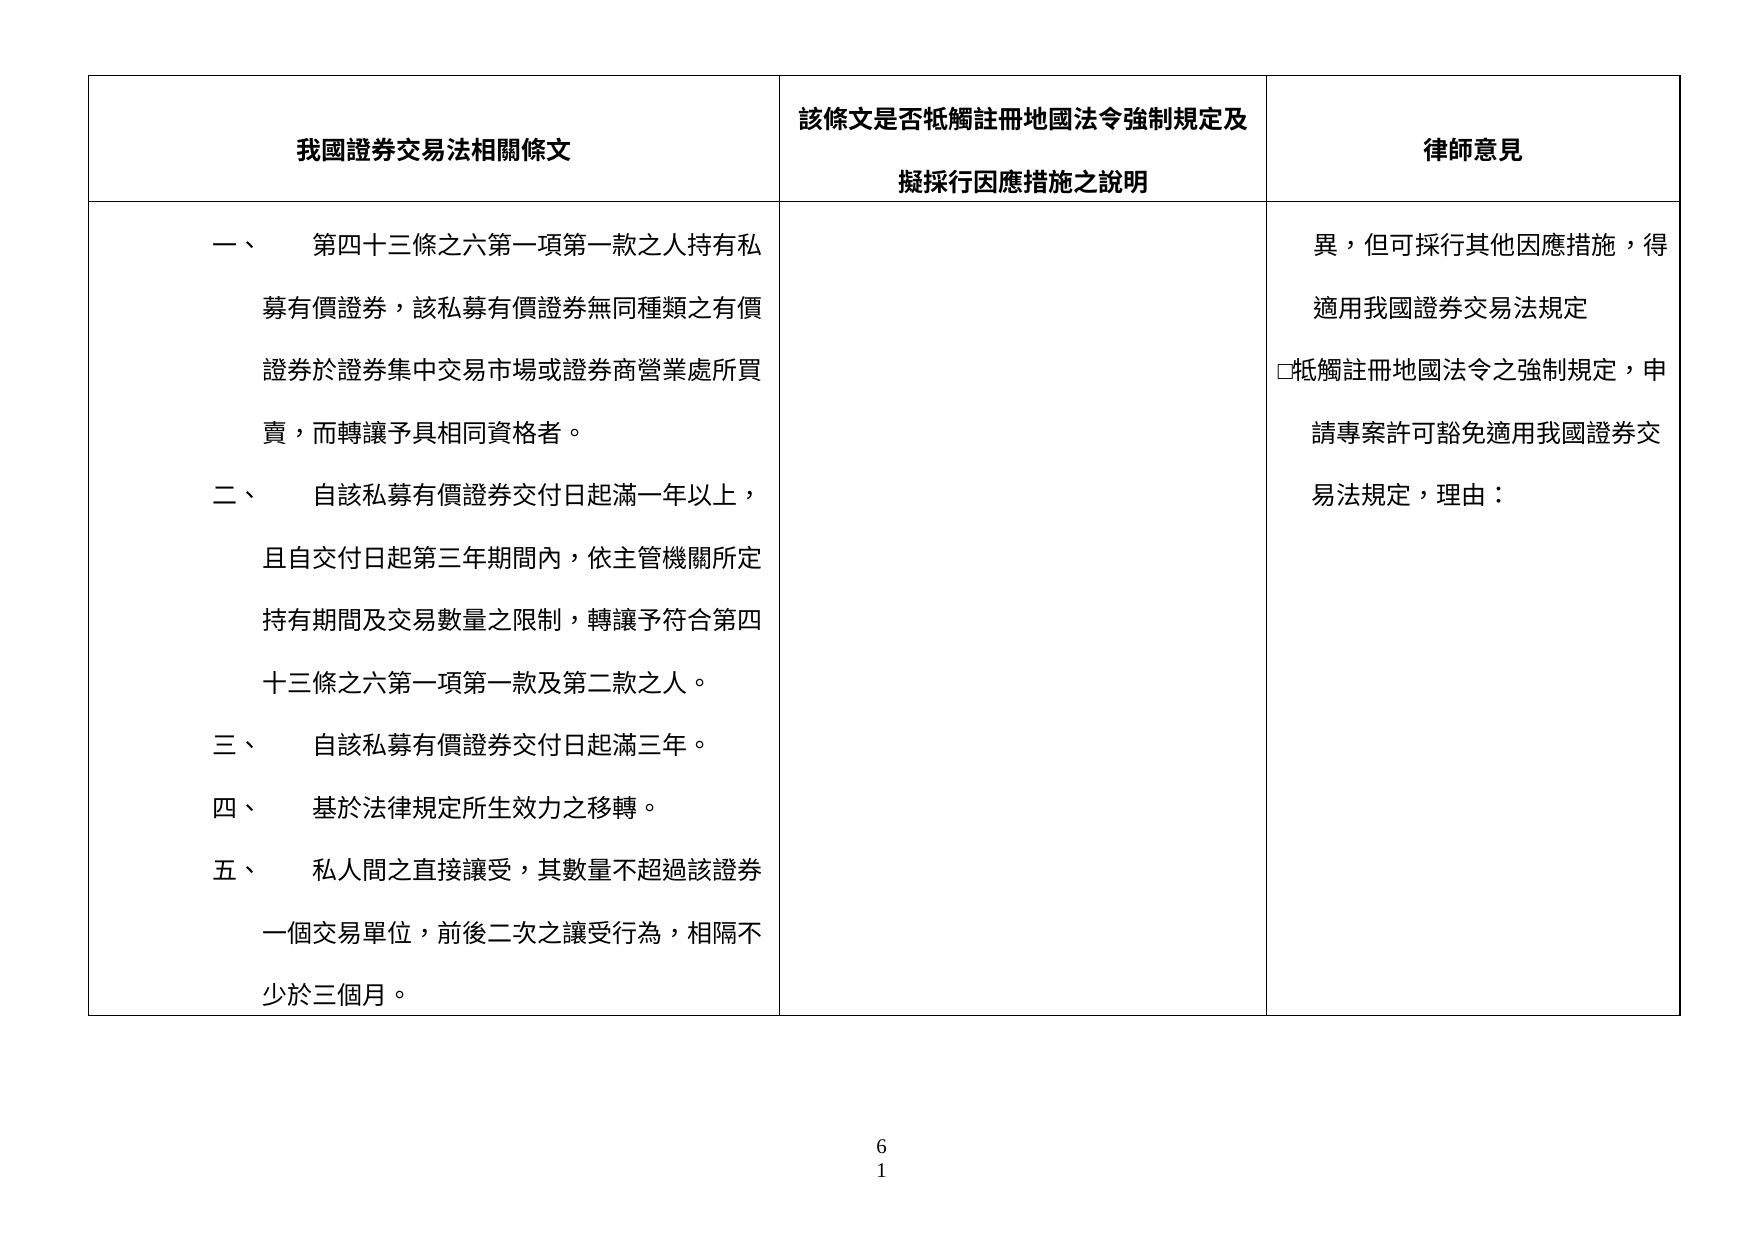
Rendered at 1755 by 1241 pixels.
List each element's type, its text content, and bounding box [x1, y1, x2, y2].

table_header 我國證券交易法相關條文 [89, 76, 779, 201]
table_header 該條文是否牴觸註冊地國法令強制規定及擬採行因應措施之說明 [780, 76, 1266, 201]
table_cell [780, 202, 1266, 1014]
table_cell 異，但可採行其他因應措施，得適用我國證券交易法規定 □牴觸註冊地國法令之強制規定，申請專案許可豁免適用我國證券交易法規定，理由： [1267, 202, 1679, 1014]
table_cell 第43條之8（有價證券私募之轉讓限制） 有價證券私募之應募人及購買人除有左列情形外，不得再行賣出： 第四十三條之六第一項第一款之人持有私募有價證券，該私募有價證券無同種類之有價證券於證券集中交易市場或證券商營業處所買賣，而轉讓予具相同資格者。 自該私募有價證券交付日起滿一年以上，且自交付日起第三年期間內，依主管機關所定持有期間及交易數量之限制，轉讓予符合第四十三條之六第一項第一款及第二款之人。 自該私募有價證券交付日起滿三年。 基於法律規定所生效力之移轉。 私人間之直接讓受，其數量不超過該證券一個交易單位，前後二次之讓受行為，相隔不少於三個月。 其他經主管機關核准者。 前項有關私募有價證券轉讓之限制，應於公司股票以明顯文字註記，並於交付應募人或購買人之相關書面文件中載明。 [89, 202, 779, 1014]
table_header 律師意見 [1267, 76, 1679, 201]
